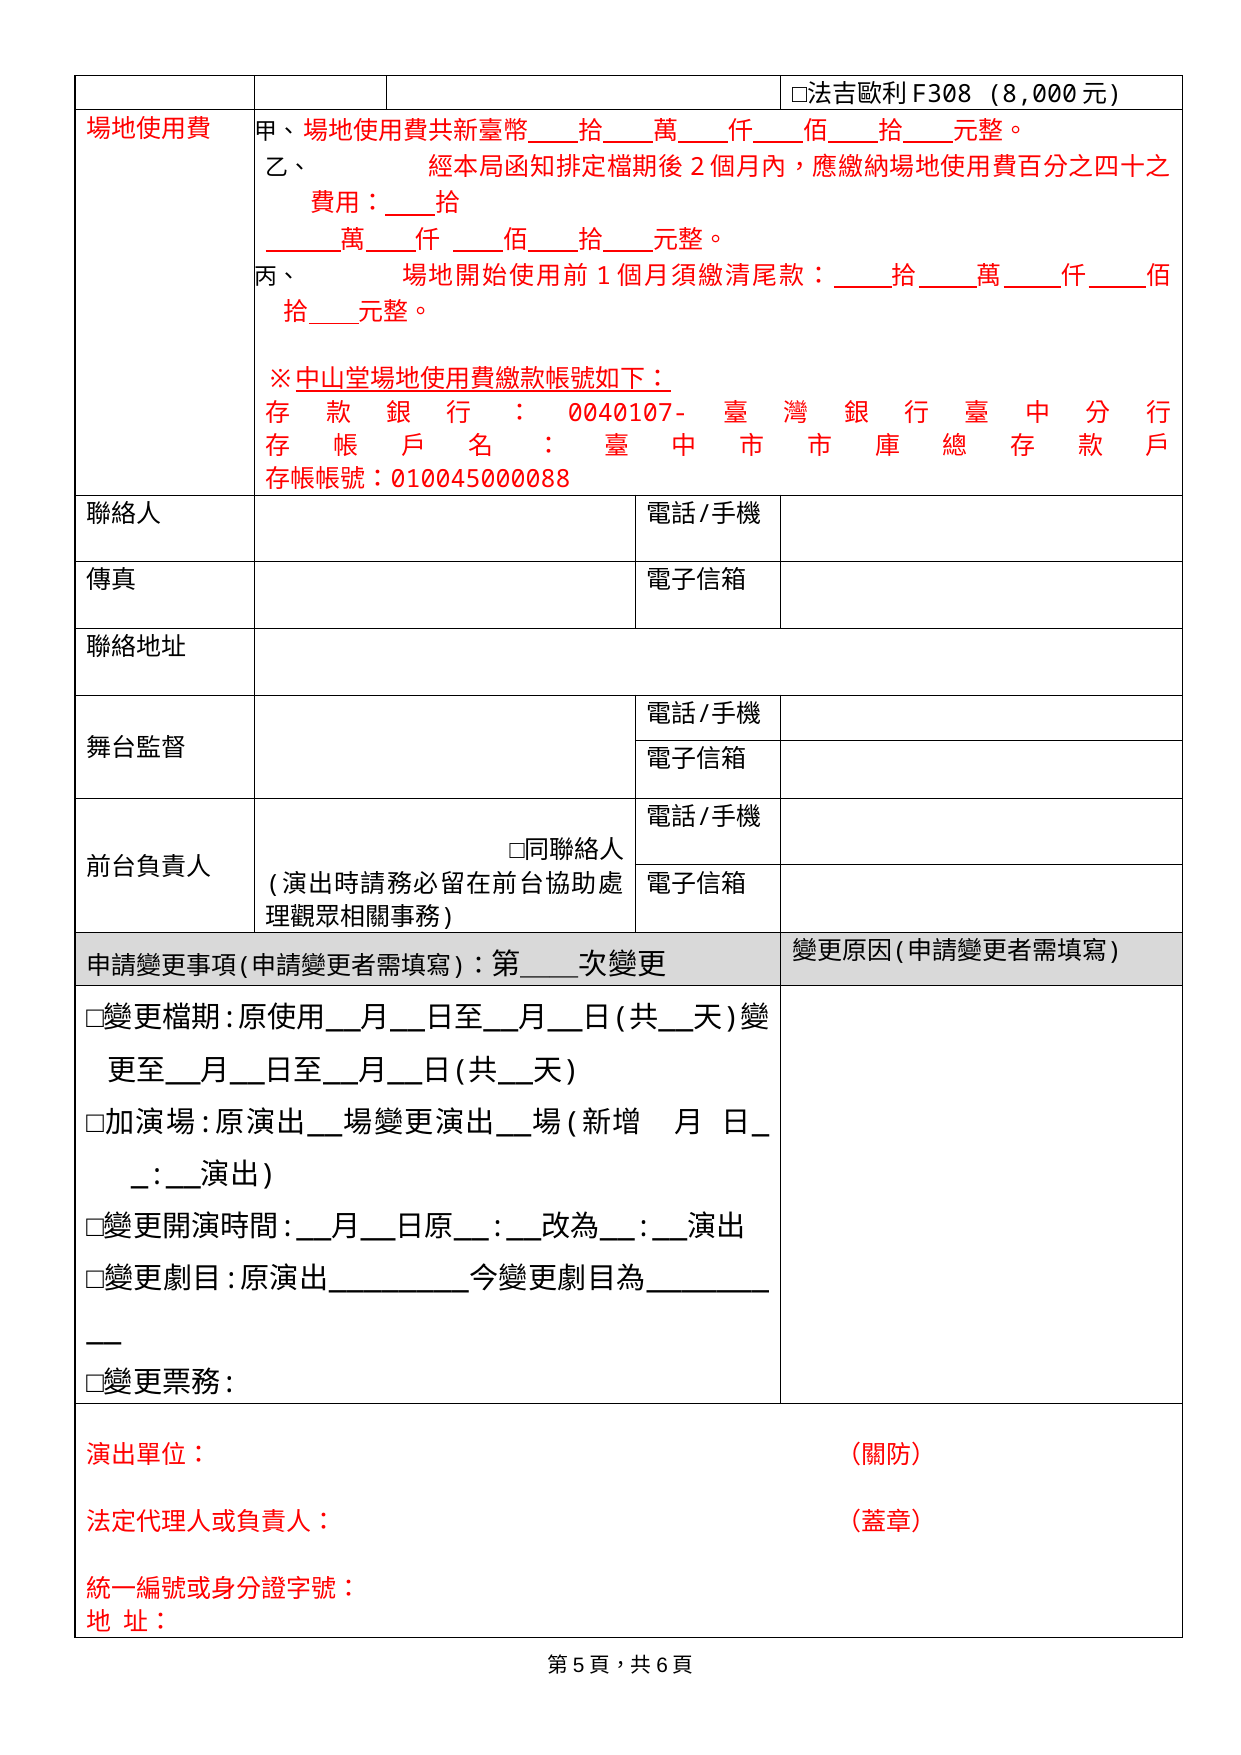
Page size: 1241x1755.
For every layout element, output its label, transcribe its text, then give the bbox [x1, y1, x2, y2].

table_cell [255, 629, 1182, 694]
table_cell □變更檔期:原使用__月__日至__月__日(共__天)變更至__月__日至__月__日(共__天) □加演場:原演出__場變更演出__場(新增 月 日__:__演出) □變更開演時間:__月__日原__:__改為__:__演出 □變更劇目:原演出________今變更劇目為_________ □變更票務: [76, 986, 780, 1403]
table_cell 傳真 [76, 562, 254, 628]
table_cell [781, 696, 1182, 740]
table_cell □同聯絡人 (演出時請務必留在前台協助處理觀眾相關事務) [255, 799, 635, 932]
table_cell [781, 865, 1182, 932]
table_cell 聯絡地址 [76, 629, 254, 694]
table_cell 電話/手機 [636, 696, 780, 740]
table_cell [781, 496, 1182, 561]
table_cell 演出單位： （關防） 法定代理人或負責人： （蓋章） 統一編號或身分證字號： 地 址： [76, 1404, 1182, 1637]
table_cell □法吉歐利F308 (8,000元) [781, 76, 1182, 109]
table_cell 聯絡人 [76, 496, 254, 561]
table_cell [255, 696, 635, 798]
table_cell [781, 799, 1182, 864]
table_cell 場地使用費 [76, 110, 254, 494]
table_cell [76, 76, 254, 109]
table_cell 電子信箱 [636, 865, 780, 932]
table_cell 前台負責人 [76, 799, 254, 932]
table_cell [781, 986, 1182, 1403]
table_cell [255, 76, 386, 109]
table_cell [387, 76, 780, 109]
table_cell 變更原因(申請變更者需填寫) [781, 933, 1182, 985]
table_cell [255, 496, 635, 561]
table_cell [781, 562, 1182, 628]
table_cell 電子信箱 [636, 741, 780, 798]
table_cell 電子信箱 [636, 562, 780, 628]
table_cell 電話/手機 [636, 496, 780, 561]
table_cell [781, 741, 1182, 798]
table_cell 場地使用費共新臺幣 拾 萬 仟 佰 拾 元整。 經本局函知排定檔期後2個月內，應繳納場地使用費百分之四十之費用： 拾 萬 仟 佰 拾 元整。 場地開始使用前1個月須繳清尾款： 拾 萬 仟 佰 拾 元整。 ※中山堂場地使用費繳款帳號如下： 存款銀行：0040107-臺灣銀行臺中分行 存帳戶名：臺中市市庫總存款戶 存帳帳號：010045000088 [255, 110, 1182, 494]
table_cell 舞台監督 [76, 696, 254, 798]
table_cell 電話/手機 [636, 799, 780, 864]
table_cell [255, 562, 635, 628]
table_cell 申請變更事項(申請變更者需填寫)：第＿＿次變更 [76, 933, 780, 985]
